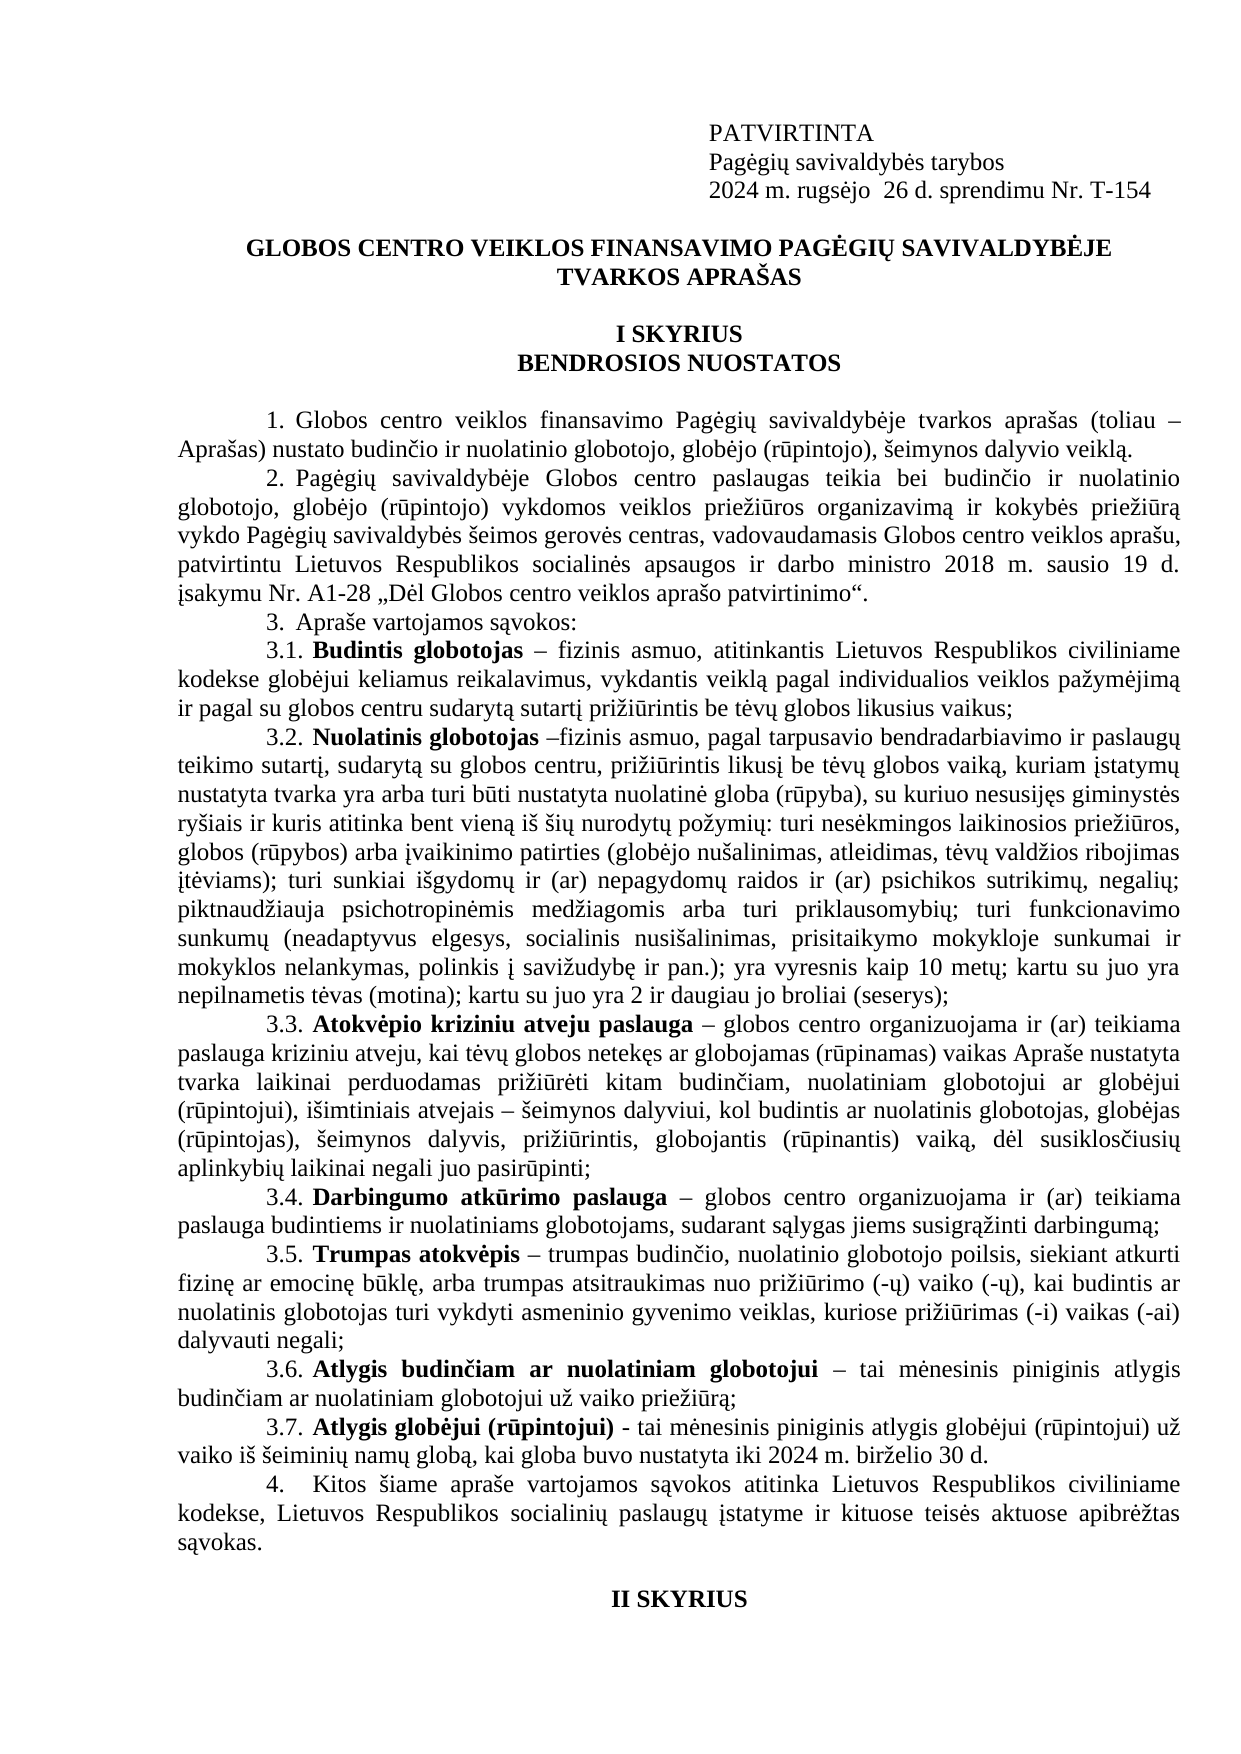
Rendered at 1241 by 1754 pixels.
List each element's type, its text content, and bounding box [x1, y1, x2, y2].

text 4. Kitos šiame apraše vartojamos sąvokos atitinka Lietuvos Respublikos civiliniame kodekse, Lietuvos Respublikos socialinių paslaugų įstatyme ir kituose teisės aktuose apibrėžtas sąvokas. [177, 1469, 1181, 1556]
text 3.4. Darbingumo atkūrimo paslauga – globos centro organizuojama ir (ar) teikiama paslauga budintiems ir nuolatiniams globotojams, sudarant sąlygas jiems susigrąžinti darbingumą; [177, 1182, 1181, 1239]
text 3.1. Budintis globotojas – fizinis asmuo, atitinkantis Lietuvos Respublikos civiliniame kodekse globėjui keliamus reikalavimus, vykdantis veiklą pagal individualios veiklos pažymėjimą ir pagal su globos centru sudarytą sutartį prižiūrintis be tėvų globos likusius vaikus; [177, 636, 1181, 722]
text 1. Globos centro veiklos finansavimo Pagėgių savivaldybėje tvarkos aprašas (toliau – Aprašas) nustato budinčio ir nuolatinio globotojo, globėjo (rūpintojo), šeimynos dalyvio veiklą. [177, 406, 1181, 463]
text Pagėgių savivaldybės tarybos [177, 147, 1181, 176]
text 3.2. Nuolatinis globotojas –fizinis asmuo, pagal tarpusavio bendradarbiavimo ir paslaugų teikimo sutartį, sudarytą su globos centru, prižiūrintis likusį be tėvų globos vaiką, kuriam įstatymų nustatyta tvarka yra arba turi būti nustatyta nuolatinė globa (rūpyba), su kuriuo nesusijęs giminystės ryšiais ir kuris atitinka bent vieną iš šių nurodytų požymių: turi nesėkmingos laikinosios priežiūros, globos (rūpybos) arba įvaikinimo patirties (globėjo nušalinimas, atleidimas, tėvų valdžios ribojimas įtėviams); turi sunkiai išgydomų ir (ar) nepagydomų raidos ir (ar) psichikos sutrikimų, negalių; piktnaudžiauja psichotropinėmis medžiagomis arba turi priklausomybių; turi funkcionavimo sunkumų (neadaptyvus elgesys, socialinis nusišalinimas, prisitaikymo mokykloje sunkumai ir mokyklos nelankymas, polinkis į savižudybę ir pan.); yra vyresnis kaip 10 metų; kartu su juo yra nepilnametis tėvas (motina); kartu su juo yra 2 ir daugiau jo broliai (seserys); [177, 722, 1181, 1009]
text 3.5. Trumpas atokvėpis – trumpas budinčio, nuolatinio globotojo poilsis, siekiant atkurti fizinę ar emocinę būklę, arba trumpas atsitraukimas nuo prižiūrimo (-ų) vaiko (-ų), kai budintis ar nuolatinis globotojas turi vykdyti asmeninio gyvenimo veiklas, kuriose prižiūrimas (-i) vaikas (-ai) dalyvauti negali; [177, 1239, 1181, 1354]
text I SKYRIUS [177, 319, 1181, 348]
text 3.6. Atlygis budinčiam ar nuolatiniam globotojui – tai mėnesinis piniginis atlygis budinčiam ar nuolatiniam globotojui už vaiko priežiūrą; [177, 1354, 1181, 1412]
text PATVIRTINTA [177, 118, 1181, 147]
text 3.3. Atokvėpio kriziniu atveju paslauga – globos centro organizuojama ir (ar) teikiama paslauga kriziniu atveju, kai tėvų globos netekęs ar globojamas (rūpinamas) vaikas Apraše nustatyta tvarka laikinai perduodamas prižiūrėti kitam budinčiam, nuolatiniam globotojui ar globėjui (rūpintojui), išimtiniais atvejais – šeimynos dalyviui, kol budintis ar nuolatinis globotojas, globėjas (rūpintojas), šeimynos dalyvis, prižiūrintis, globojantis (rūpinantis) vaiką, dėl susiklosčiusių aplinkybių laikinai negali juo pasirūpinti; [177, 1009, 1181, 1182]
text BENDROSIOS NUOSTATOS [177, 348, 1181, 377]
text TVARKOS APRAŠAS [177, 262, 1181, 291]
text 3. Apraše vartojamos sąvokos: [266, 607, 1181, 636]
text GLOBOS CENTRO VEIKLOS FINANSAVIMO PAGĖGIŲ SAVIVALDYBĖJE [177, 233, 1181, 262]
text 2. Pagėgių savivaldybėje Globos centro paslaugas teikia bei budinčio ir nuolatinio globotojo, globėjo (rūpintojo) vykdomos veiklos priežiūros organizavimą ir kokybės priežiūrą vykdo Pagėgių savivaldybės šeimos gerovės centras, vadovaudamasis Globos centro veiklos aprašu, patvirtintu Lietuvos Respublikos socialinės apsaugos ir darbo ministro 2018 m. sausio 19 d. įsakymu Nr. A1-28 „Dėl Globos centro veiklos aprašo patvirtinimo“. [177, 463, 1181, 607]
text II SKYRIUS [177, 1584, 1181, 1613]
text 3.7. Atlygis globėjui (rūpintojui) - tai mėnesinis piniginis atlygis globėjui (rūpintojui) už vaiko iš šeiminių namų globą, kai globa buvo nustatyta iki 2024 m. birželio 30 d. [177, 1412, 1181, 1469]
text 2024 m. rugsėjo 26 d. sprendimu Nr. T-154 [177, 176, 1181, 204]
